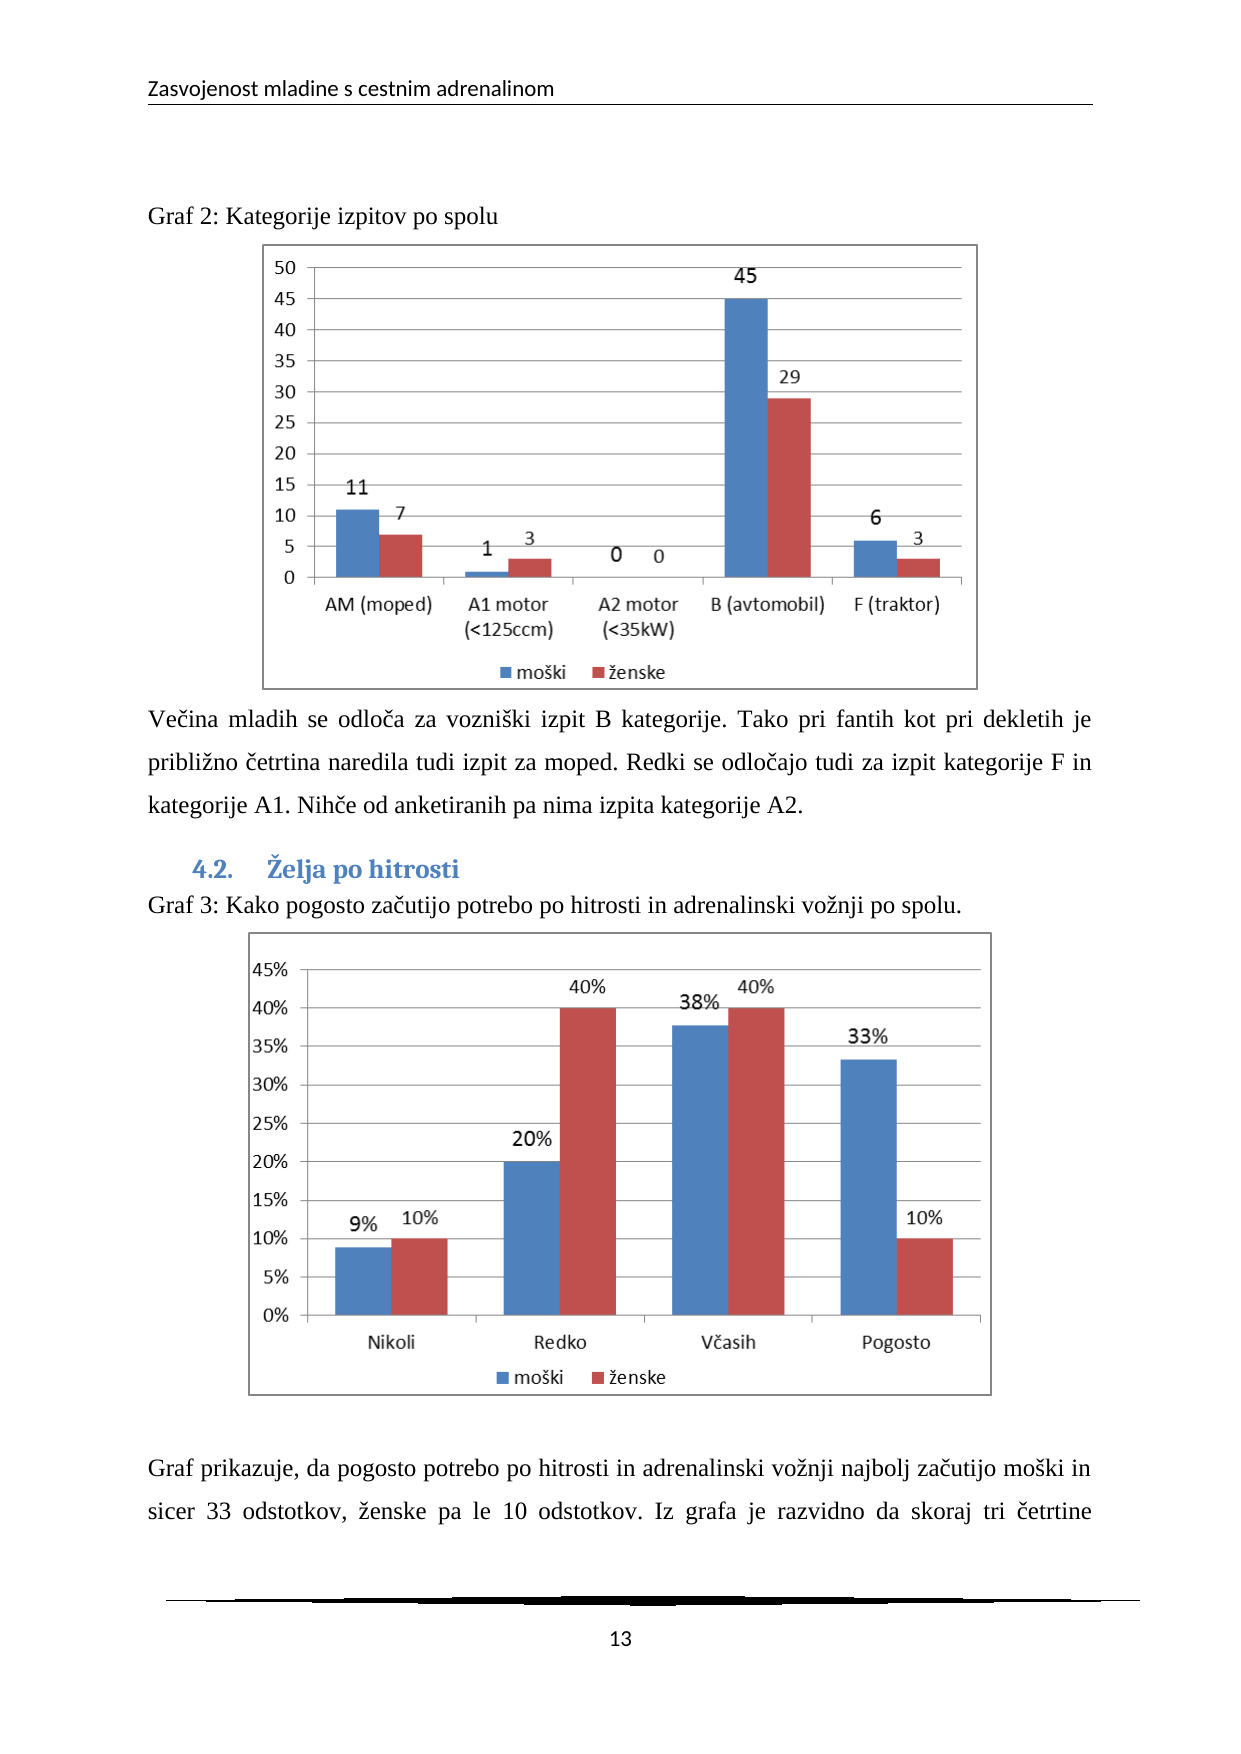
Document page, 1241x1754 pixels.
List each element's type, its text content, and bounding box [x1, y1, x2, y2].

text Graf prikazuje, da pogosto potrebo po hitrosti in adrenalinski vožnji najbolj začutijo moški in sicer 33 odstotkov, ženske pa le 10 odstotkov. Iz grafa je razvidno da skoraj tri četrtine [148, 1453, 1093, 1524]
text Večina mladih se odloča za vozniški izpit B kategorije. Tako pri fantih kot pri dekletih je približno četrtina naredila tudi izpit za moped. Redki se odločajo tudi za izpit kategorije F in kategorije A1. Nihče od anketiranih pa nima izpita kategorije A2. [148, 704, 1093, 819]
picture [248, 932, 992, 1396]
text Graf 2: Kategorije izpitov po spolu [148, 201, 1093, 230]
text Graf 3: Kako pogosto začutijo potrebo po hitrosti in adrenalinski vožnji po spolu. [148, 890, 1093, 919]
picture [262, 244, 978, 690]
subtitle Želja po hitrosti [192, 854, 1093, 885]
